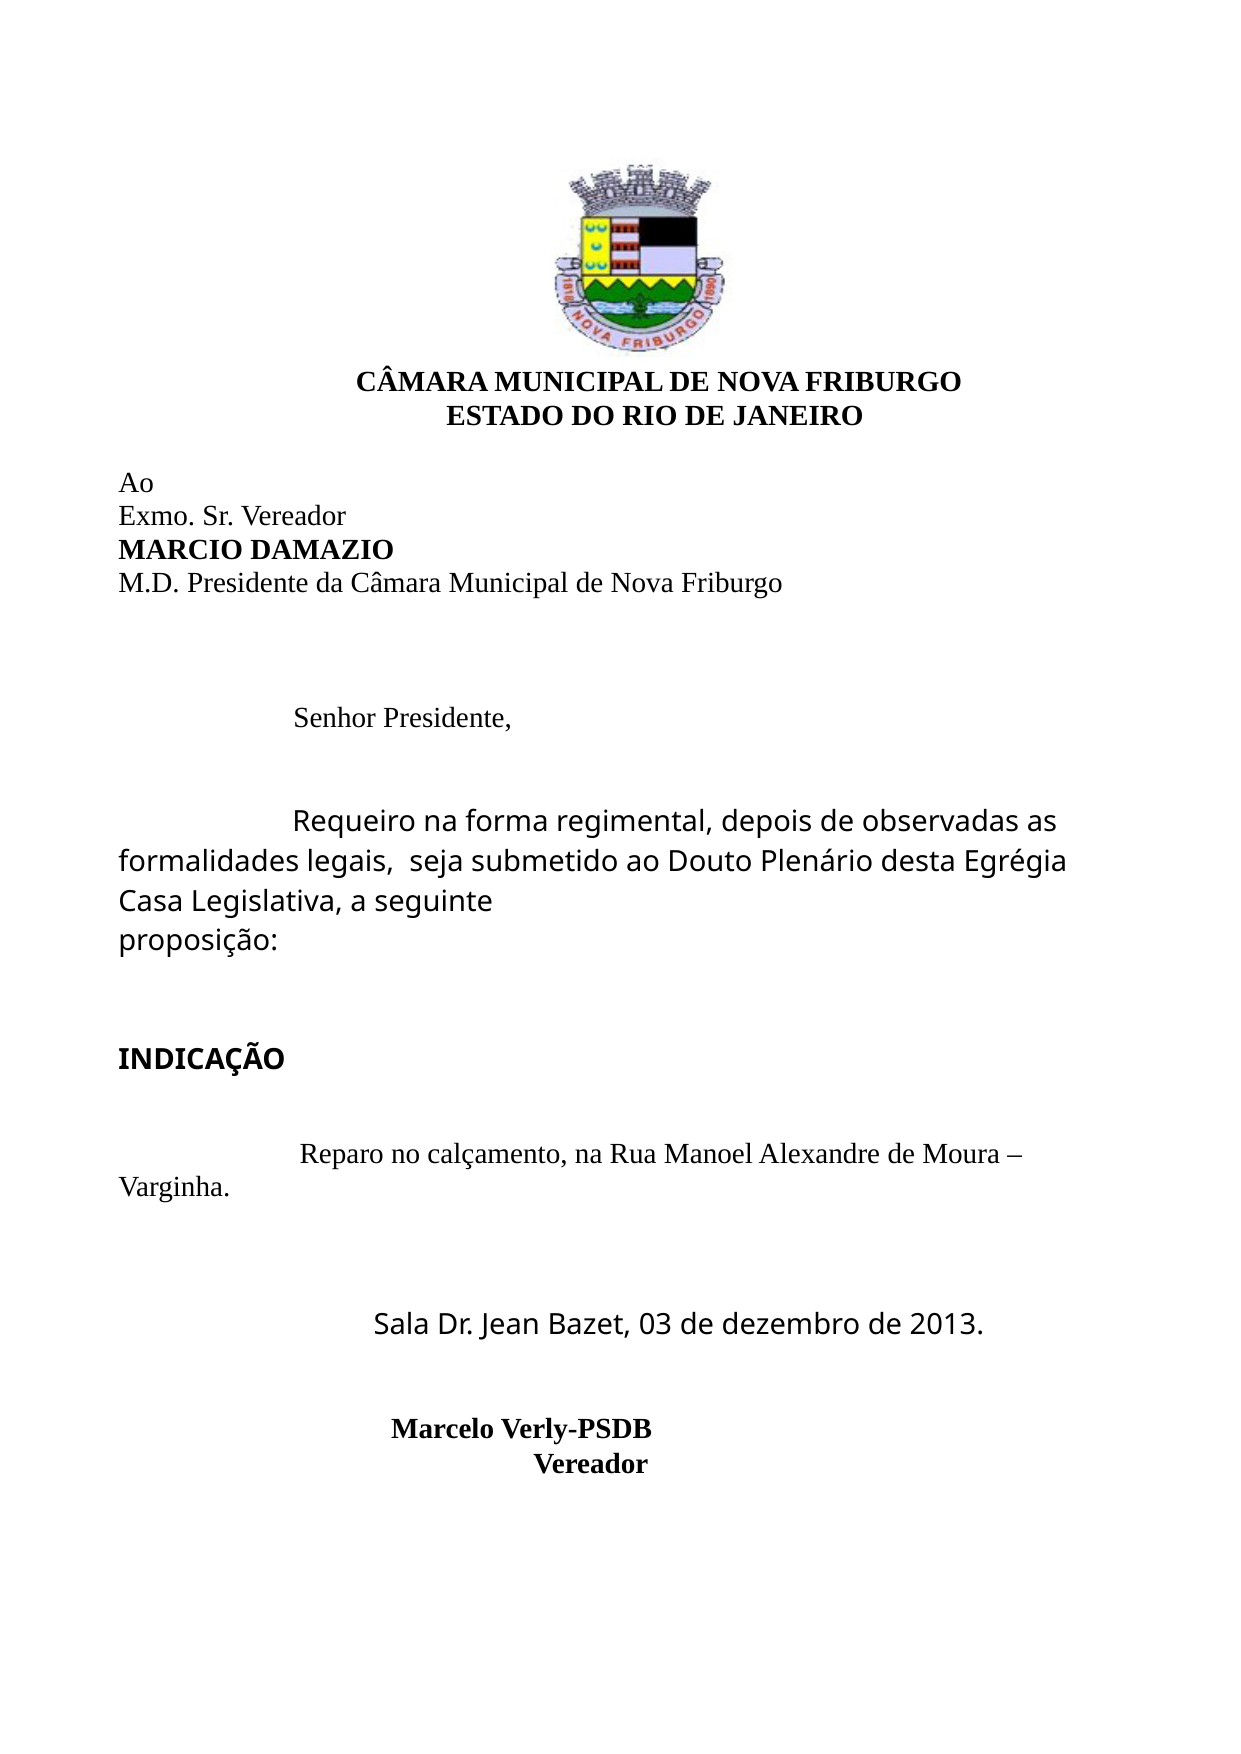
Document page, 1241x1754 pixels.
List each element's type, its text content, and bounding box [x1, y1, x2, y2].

text proposição: [118, 919, 1122, 959]
text Vereador [118, 1446, 1122, 1479]
text Marcelo Verly-PSDB [118, 1411, 1122, 1446]
text CÂMARA MUNICIPAL DE NOVA FRIBURGO [118, 118, 1122, 398]
text Reparo no calçamento, na Rua Manoel Alexandre de Moura – Varginha. [118, 1136, 1122, 1203]
text Ao [118, 465, 1122, 498]
text MARCIO DAMAZIO [118, 532, 1122, 566]
text INDICAÇÃO [118, 1038, 1122, 1078]
text Exmo. Sr. Vereador [118, 498, 1122, 532]
text ESTADO DO RIO DE JANEIRO [118, 398, 1122, 431]
text Sala Dr. Jean Bazet, 03 de dezembro de 2013. [118, 1303, 1122, 1343]
text M.D. Presidente da Câmara Municipal de Nova Friburgo [118, 566, 1122, 599]
text Senhor Presidente, [118, 700, 1122, 733]
text Requeiro na forma regimental, depois de observadas as formalidades legais, seja submetido ao Douto Plenário desta Egrégia Casa Legislativa, a seguinte [118, 800, 1122, 919]
